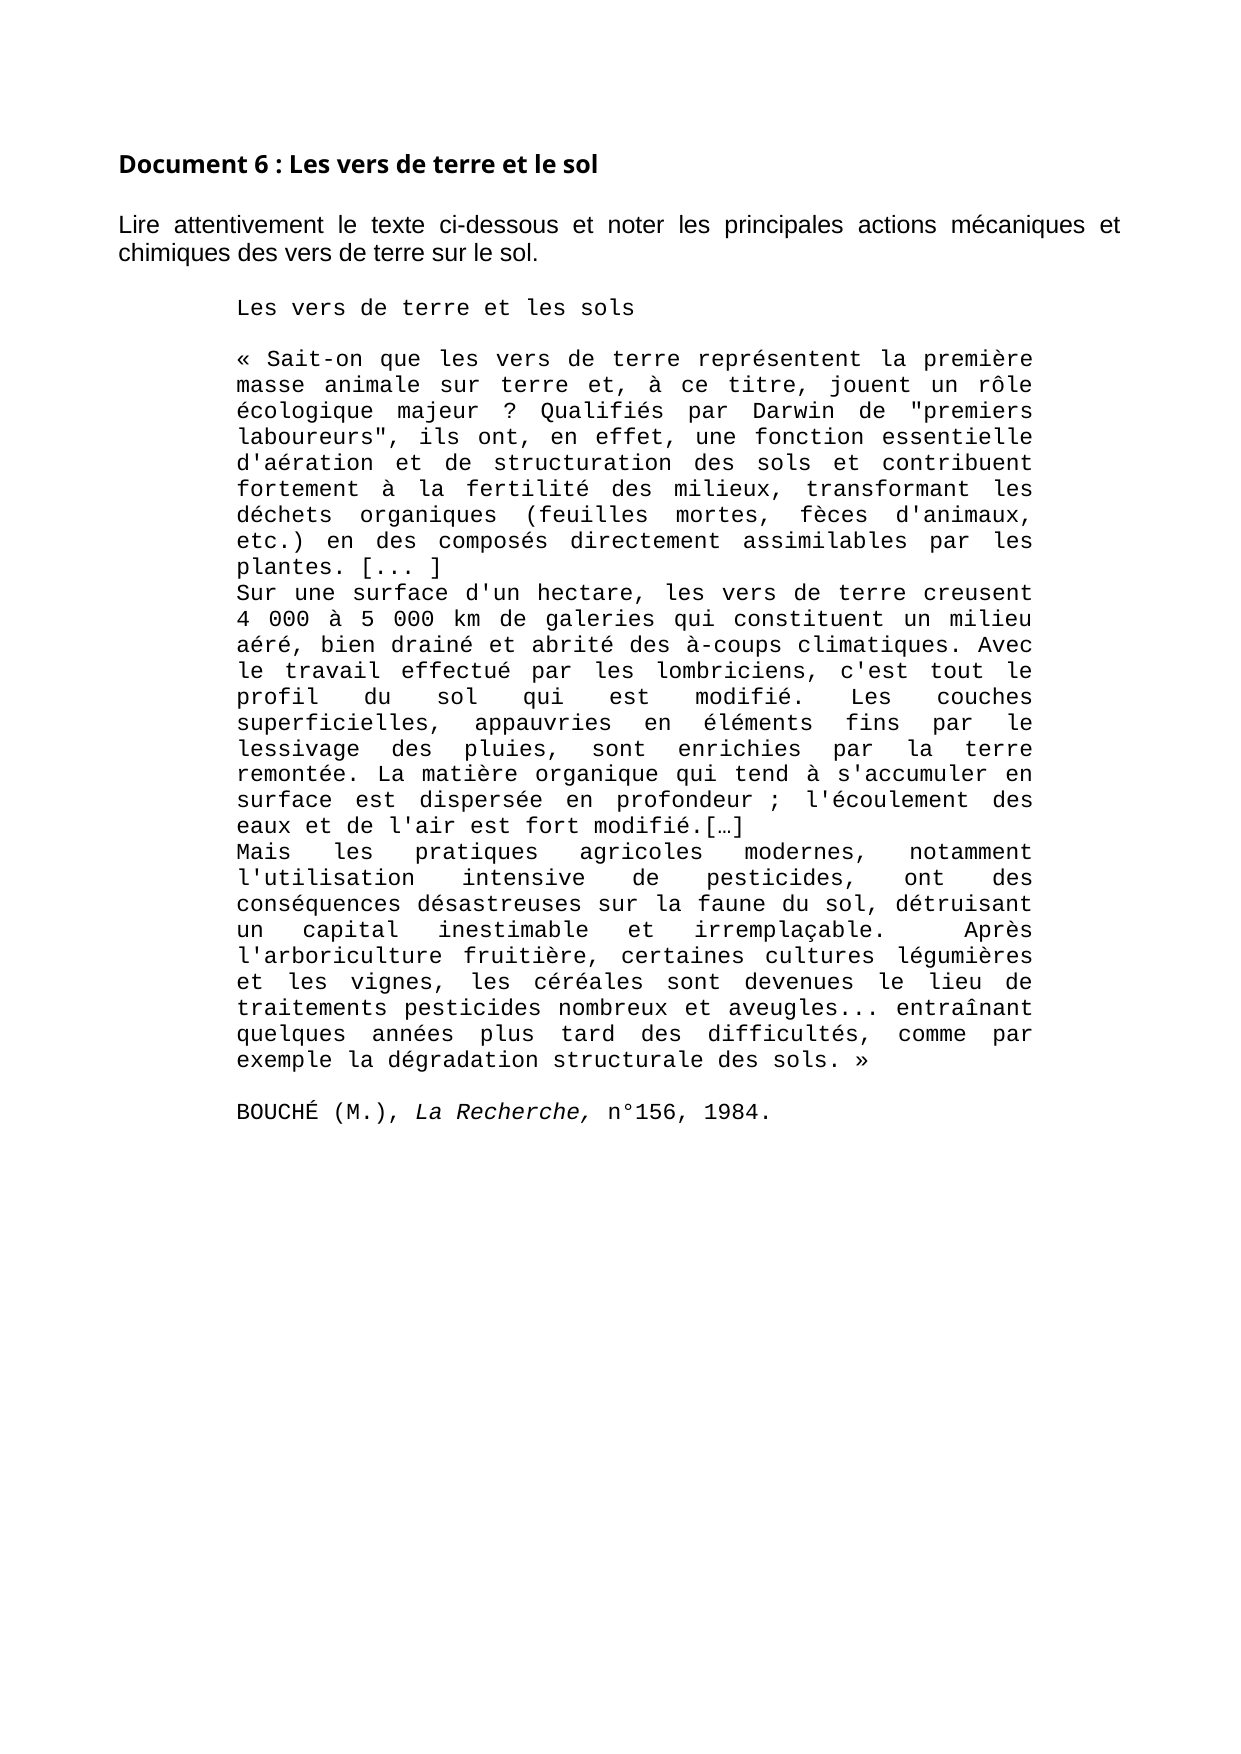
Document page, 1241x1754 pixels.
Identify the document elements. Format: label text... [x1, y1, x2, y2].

text « Sait-on que les vers de terre représentent la première masse animale sur terre et, à ce titre, jouent un rôle écologique majeur ? Qualifiés par Darwin de "premiers laboureurs", ils ont, en effet, une fonction essentielle d'aération et de structuration des sols et contribuent fortement à la fertilité des milieux, transformant les déchets organiques (feuilles mortes, fèces d'animaux, etc.) en des composés directement assimilables par les plantes. [... ] [236, 348, 1033, 581]
text Les vers de terre et les sols [236, 296, 1033, 322]
text Mais les pratiques agricoles modernes, notamment l'utilisation intensive de pesticides, ont des conséquences désastreuses sur la faune du sol, détruisant un capital inestimable et irremplaçable. Après l'arboriculture fruitière, certaines cultures légumières et les vignes, les céréales sont devenues le lieu de traitements pesticides nombreux et aveugles... entraînant quelques années plus tard des difficultés, comme par exemple la dégradation structurale des sols. » [236, 841, 1033, 1074]
text BOUCHÉ (M.), La Recherche, n°156, 1984. [236, 1100, 1033, 1126]
text Document 6 : Les vers de terre et le sol [118, 147, 1122, 181]
text Sur une surface d'un hectare, les vers de terre creusent 4 000 à 5 000 km de galeries qui constituent un milieu aéré, bien drainé et abrité des à-coups climatiques. Avec le travail effectué par les lombriciens, c'est tout le profil du sol qui est modifié. Les couches superficielles, appauvries en éléments fins par le lessivage des pluies, sont enrichies par la terre remontée. La matière organique qui tend à s'accumuler en surface est dispersée en profondeur ; l'écoulement des eaux et de l'air est fort modifié.[…] [236, 581, 1033, 841]
text Lire attentivement le texte ci-dessous et noter les principales actions mécaniques et chimiques des vers de terre sur le sol. [118, 210, 1122, 267]
